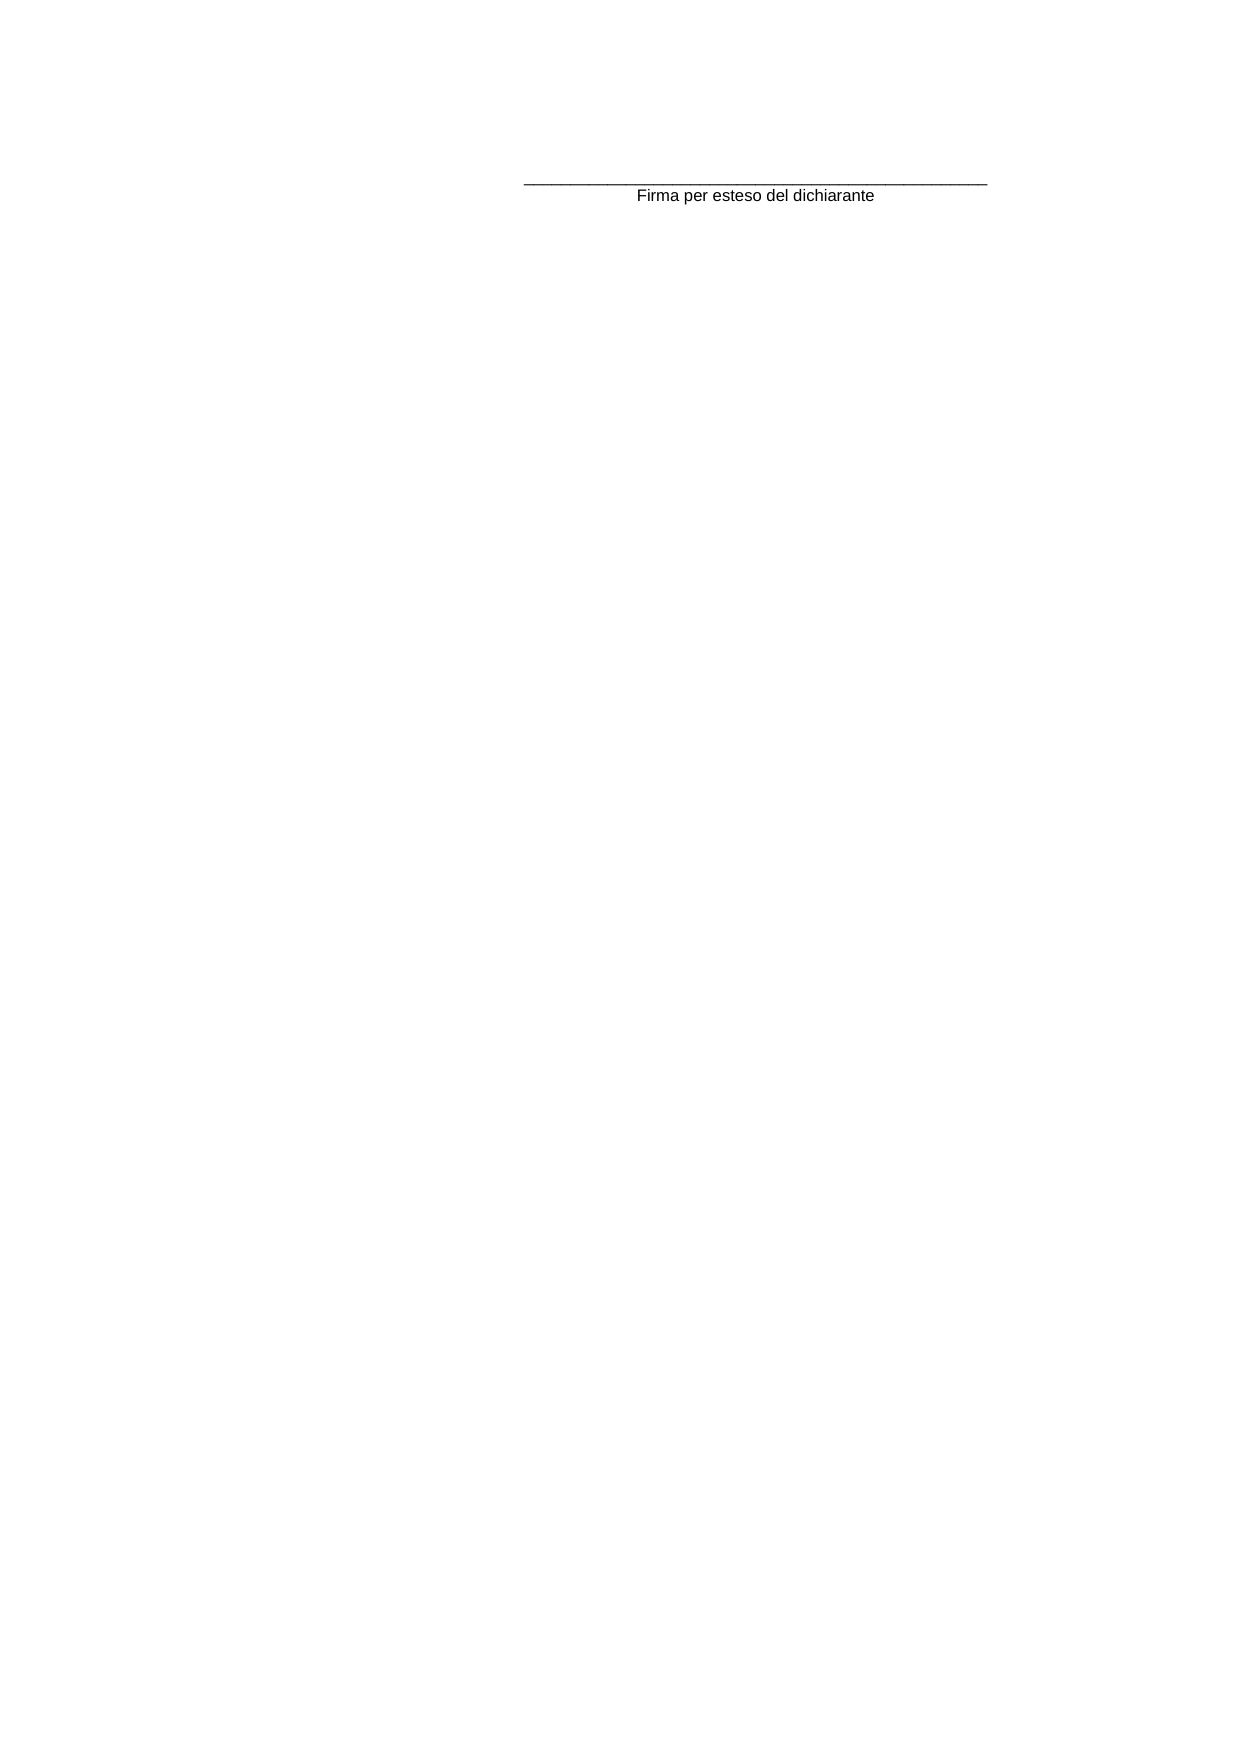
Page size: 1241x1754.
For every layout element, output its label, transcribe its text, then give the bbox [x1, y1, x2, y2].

text __________________________________________________ [118, 167, 1122, 186]
text Firma per esteso del dichiarante [118, 186, 1122, 205]
